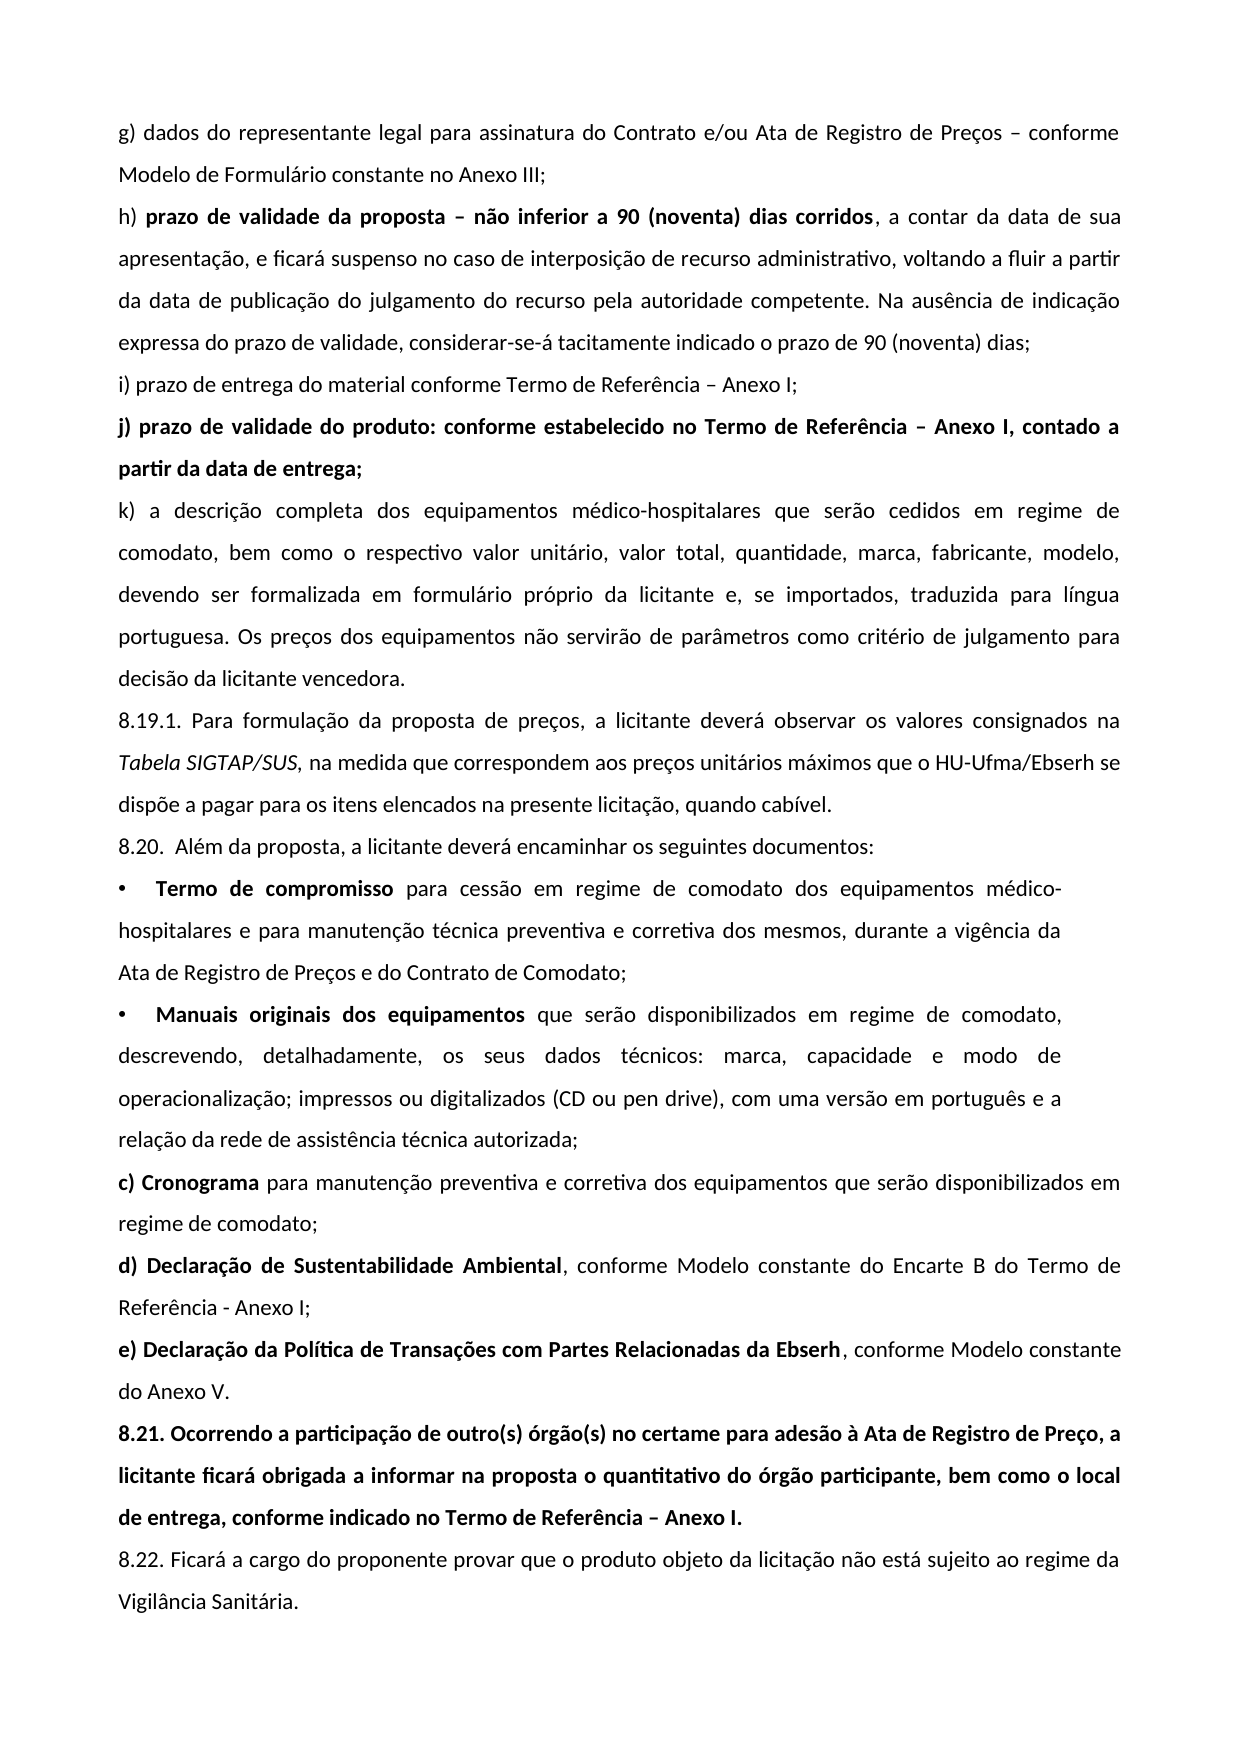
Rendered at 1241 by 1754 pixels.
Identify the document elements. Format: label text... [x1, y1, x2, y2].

text 8.20. Além da proposta, a licitante deverá encaminhar os seguintes documentos: [118, 832, 1122, 860]
text c) Cronograma para manutenção preventiva e corretiva dos equipamentos que serão disponibilizados em regime de comodato; [118, 1168, 1122, 1238]
text e) Declaração da Política de Transações com Partes Relacionadas da Ebserh, conforme Modelo constante do Anexo V. [118, 1336, 1122, 1406]
text d) Declaração de Sustentabilidade Ambiental, conforme Modelo constante do Encarte B do Termo de Referência - Anexo I; [118, 1252, 1122, 1322]
list Manuais originais dos equipamentos que serão disponibilizados em regime de comodato, descrevendo, detalhadamente, os seus dados técnicos: marca, capacidade e modo de operacionalização; impressos ou digitalizados (CD ou pen drive), com uma versão em português e a relação da rede de assistência técnica autorizada; [81, 1000, 1063, 1154]
text 8.22. Ficará a cargo do proponente provar que o produto objeto da licitação não está sujeito ao regime da Vigilância Sanitária. [118, 1545, 1122, 1615]
text k) a descrição completa dos equipamentos médico-hospitalares que serão cedidos em regime de comodato, bem como o respectivo valor unitário, valor total, quantidade, marca, fabricante, modelo, devendo ser formalizada em formulário próprio da licitante e, se importados, traduzida para língua portuguesa. Os preços dos equipamentos não servirão de parâmetros como critério de julgamento para decisão da licitante vencedora. [118, 496, 1122, 692]
text 8.19.1. Para formulação da proposta de preços, a licitante deverá observar os valores consignados na Tabela SIGTAP/SUS, na medida que correspondem aos preços unitários máximos que o HU-Ufma/Ebserh se dispõe a pagar para os itens elencados na presente licitação, quando cabível. [118, 706, 1122, 818]
text i) prazo de entrega do material conforme Termo de Referência – Anexo I; [118, 370, 1122, 398]
text 8.21. Ocorrendo a participação de outro(s) órgão(s) no certame para adesão à Ata de Registro de Preço, a licitante ficará obrigada a informar na proposta o quantitativo do órgão participante, bem como o local de entrega, conforme indicado no Termo de Referência – Anexo I. [118, 1419, 1122, 1531]
list Termo de compromisso para cessão em regime de comodato dos equipamentos médico-hospitalares e para manutenção técnica preventiva e corretiva dos mesmos, durante a vigência da Ata de Registro de Preços e do Contrato de Comodato; [81, 874, 1063, 986]
text h) prazo de validade da proposta – não inferior a 90 (noventa) dias corridos, a contar da data de sua apresentação, e ficará suspenso no caso de interposição de recurso administrativo, voltando a fluir a partir da data de publicação do julgamento do recurso pela autoridade competente. Na ausência de indicação expressa do prazo de validade, considerar-se-á tacitamente indicado o prazo de 90 (noventa) dias; [118, 202, 1122, 356]
text g) dados do representante legal para assinatura do Contrato e/ou Ata de Registro de Preços – conforme Modelo de Formulário constante no Anexo III; [118, 118, 1122, 188]
text j) prazo de validade do produto: conforme estabelecido no Termo de Referência – Anexo I, contado a partir da data de entrega; [118, 412, 1122, 482]
